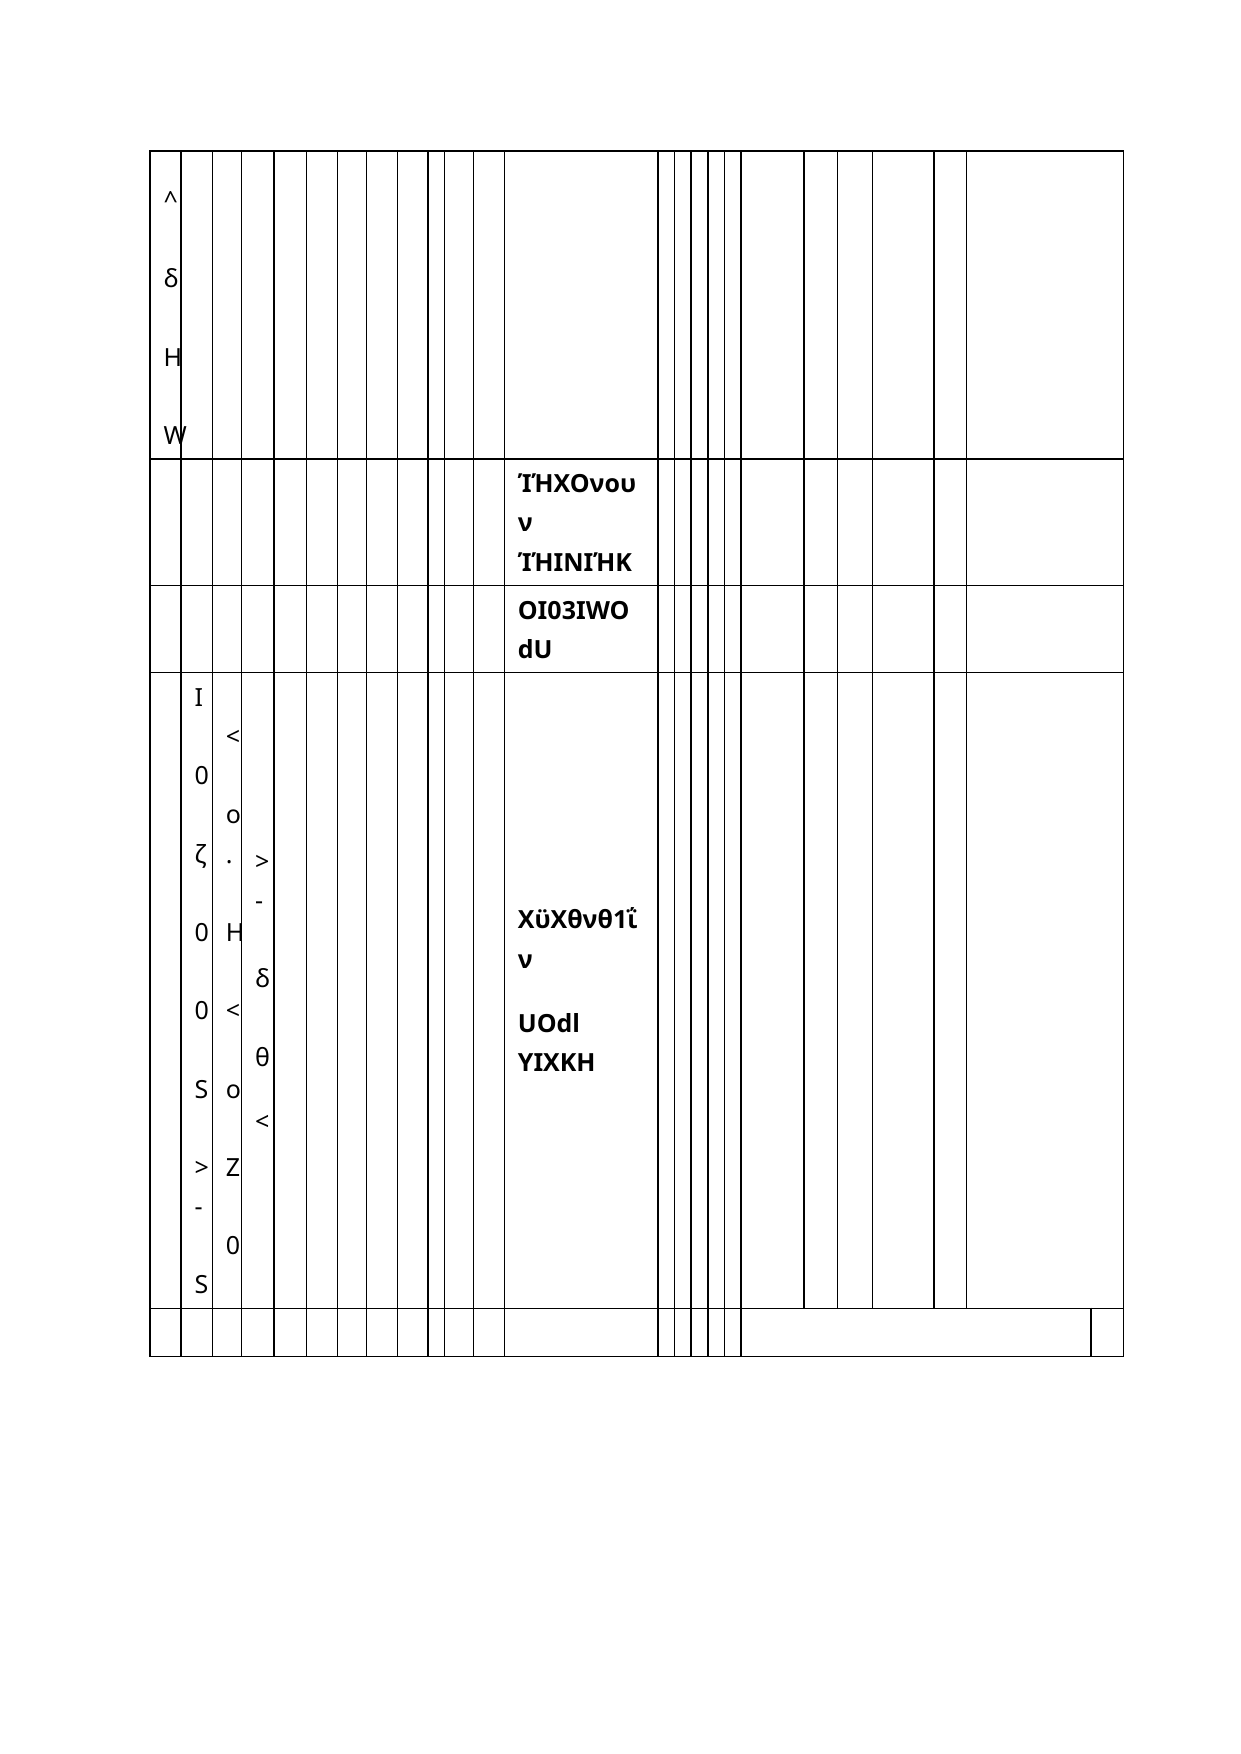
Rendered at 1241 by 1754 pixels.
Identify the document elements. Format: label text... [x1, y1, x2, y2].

table_cell [692, 1309, 707, 1356]
table_header [742, 152, 803, 458]
table_cell [398, 1309, 427, 1356]
table_cell [935, 586, 966, 672]
table_cell [725, 460, 740, 584]
table_cell [398, 673, 427, 1307]
table_header ο S S Η [307, 152, 337, 458]
table_cell [838, 460, 872, 584]
table_cell [182, 586, 212, 672]
table_cell [692, 586, 707, 672]
table_cell [742, 1309, 1090, 1356]
table_cell [935, 673, 966, 1307]
table_cell [445, 586, 473, 672]
table_cell [307, 673, 337, 1307]
table_cell [213, 1309, 241, 1356]
table_header Μ θ ο Ζ e θ Η [367, 152, 397, 458]
table_cell [709, 1309, 724, 1356]
table_cell [367, 460, 397, 584]
table_header [429, 152, 444, 458]
table_cell [967, 460, 1123, 584]
table_cell [873, 673, 933, 1307]
table_cell [307, 586, 337, 672]
table_cell [709, 460, 724, 584]
table_cell [725, 1309, 740, 1356]
table_header [935, 152, 966, 458]
table_cell [445, 1309, 473, 1356]
table_cell [445, 673, 473, 1307]
table_cell [307, 460, 337, 584]
table_header >- 0 = ο ο. = >- 0 S § 0 ζ Κ Η 0 < 0 ο. ^ δ Η W [151, 152, 180, 458]
table_header [242, 152, 273, 458]
table_cell [709, 586, 724, 672]
table_cell [805, 460, 837, 584]
table_header [213, 152, 241, 458]
table_header [675, 152, 690, 458]
table_cell [725, 673, 740, 1307]
table_cell [182, 1309, 212, 1356]
table_cell [242, 586, 273, 672]
table_cell [675, 586, 690, 672]
table_cell [429, 586, 444, 672]
table_cell < ο. Η < ο Ζ 0 [213, 673, 241, 1307]
table_cell [275, 1309, 306, 1356]
table_cell [692, 460, 707, 584]
table_cell [429, 1309, 444, 1356]
table_cell [659, 1309, 674, 1356]
table_cell ΧϋΧθνθ1ΐν UOdl ΥΙΧΚΗ [505, 673, 657, 1307]
table_cell [838, 673, 872, 1307]
table_cell [692, 673, 707, 1307]
table_cell [242, 1309, 273, 1356]
table_cell [742, 460, 803, 584]
table_cell [474, 460, 504, 584]
table_cell [338, 460, 366, 584]
table_cell >- δ θ < [242, 673, 273, 1307]
table_header ’3 [398, 152, 427, 458]
table_header [709, 152, 724, 458]
table_header < δ Η S Μ δ >- < [275, 152, 306, 458]
table_cell OI03IWOdU [505, 586, 657, 672]
table_cell [709, 673, 724, 1307]
table_cell [967, 586, 1123, 672]
table_cell [213, 460, 241, 584]
table_header [692, 152, 707, 458]
table_cell [242, 460, 273, 584]
table_cell [967, 673, 1123, 1307]
table_cell [675, 460, 690, 584]
table_cell [873, 460, 933, 584]
table_cell [838, 586, 872, 672]
table_cell [675, 673, 690, 1307]
table_cell Ι 0 ζ 0 0 S >- S [182, 673, 212, 1307]
table_header [659, 152, 674, 458]
table_cell [275, 460, 306, 584]
table_cell [275, 673, 306, 1307]
table_header [474, 152, 504, 458]
table_cell [805, 586, 837, 672]
table_header [838, 152, 872, 458]
table_cell [742, 586, 803, 672]
table_header Ξ G Η = Ξ Β ΐ 2 Ξ [445, 152, 473, 458]
table_cell [429, 460, 444, 584]
table_cell [213, 586, 241, 672]
table_cell [659, 586, 674, 672]
table_cell [338, 673, 366, 1307]
table_cell [873, 586, 933, 672]
table_cell [151, 673, 180, 1307]
table_cell [307, 1309, 337, 1356]
table_cell [398, 586, 427, 672]
table_cell [742, 673, 803, 1307]
table_cell [151, 586, 180, 672]
table_cell [445, 460, 473, 584]
table_cell [505, 1309, 657, 1356]
table_header [182, 152, 212, 458]
table_header [725, 152, 740, 458]
table_cell [367, 586, 397, 672]
table_cell ΊΉΧΟνουν ΊΉΙΝΙΉΚ [505, 460, 657, 584]
table_cell [151, 1309, 180, 1356]
table_header [967, 152, 1123, 458]
table_header [505, 152, 657, 458]
table_cell [338, 1309, 366, 1356]
table_cell [805, 673, 837, 1307]
table_cell [275, 586, 306, 672]
table_cell [1092, 1309, 1123, 1356]
table_cell [182, 460, 212, 584]
table_header [805, 152, 837, 458]
table_header [873, 152, 933, 458]
table_cell [151, 460, 180, 584]
table_cell [474, 1309, 504, 1356]
table_cell [675, 1309, 690, 1356]
table_cell [398, 460, 427, 584]
table_cell [935, 460, 966, 584]
table_cell [367, 1309, 397, 1356]
table_cell [659, 673, 674, 1307]
table_cell [367, 673, 397, 1307]
table_cell [725, 586, 740, 672]
table_cell [338, 586, 366, 672]
table_cell [474, 673, 504, 1307]
table_cell [429, 673, 444, 1307]
table_cell [659, 460, 674, 584]
table_header < Η S Η 0 Ζ δ S Ξ ο Η = = Η ο S S < [338, 152, 366, 458]
table_cell [474, 586, 504, 672]
